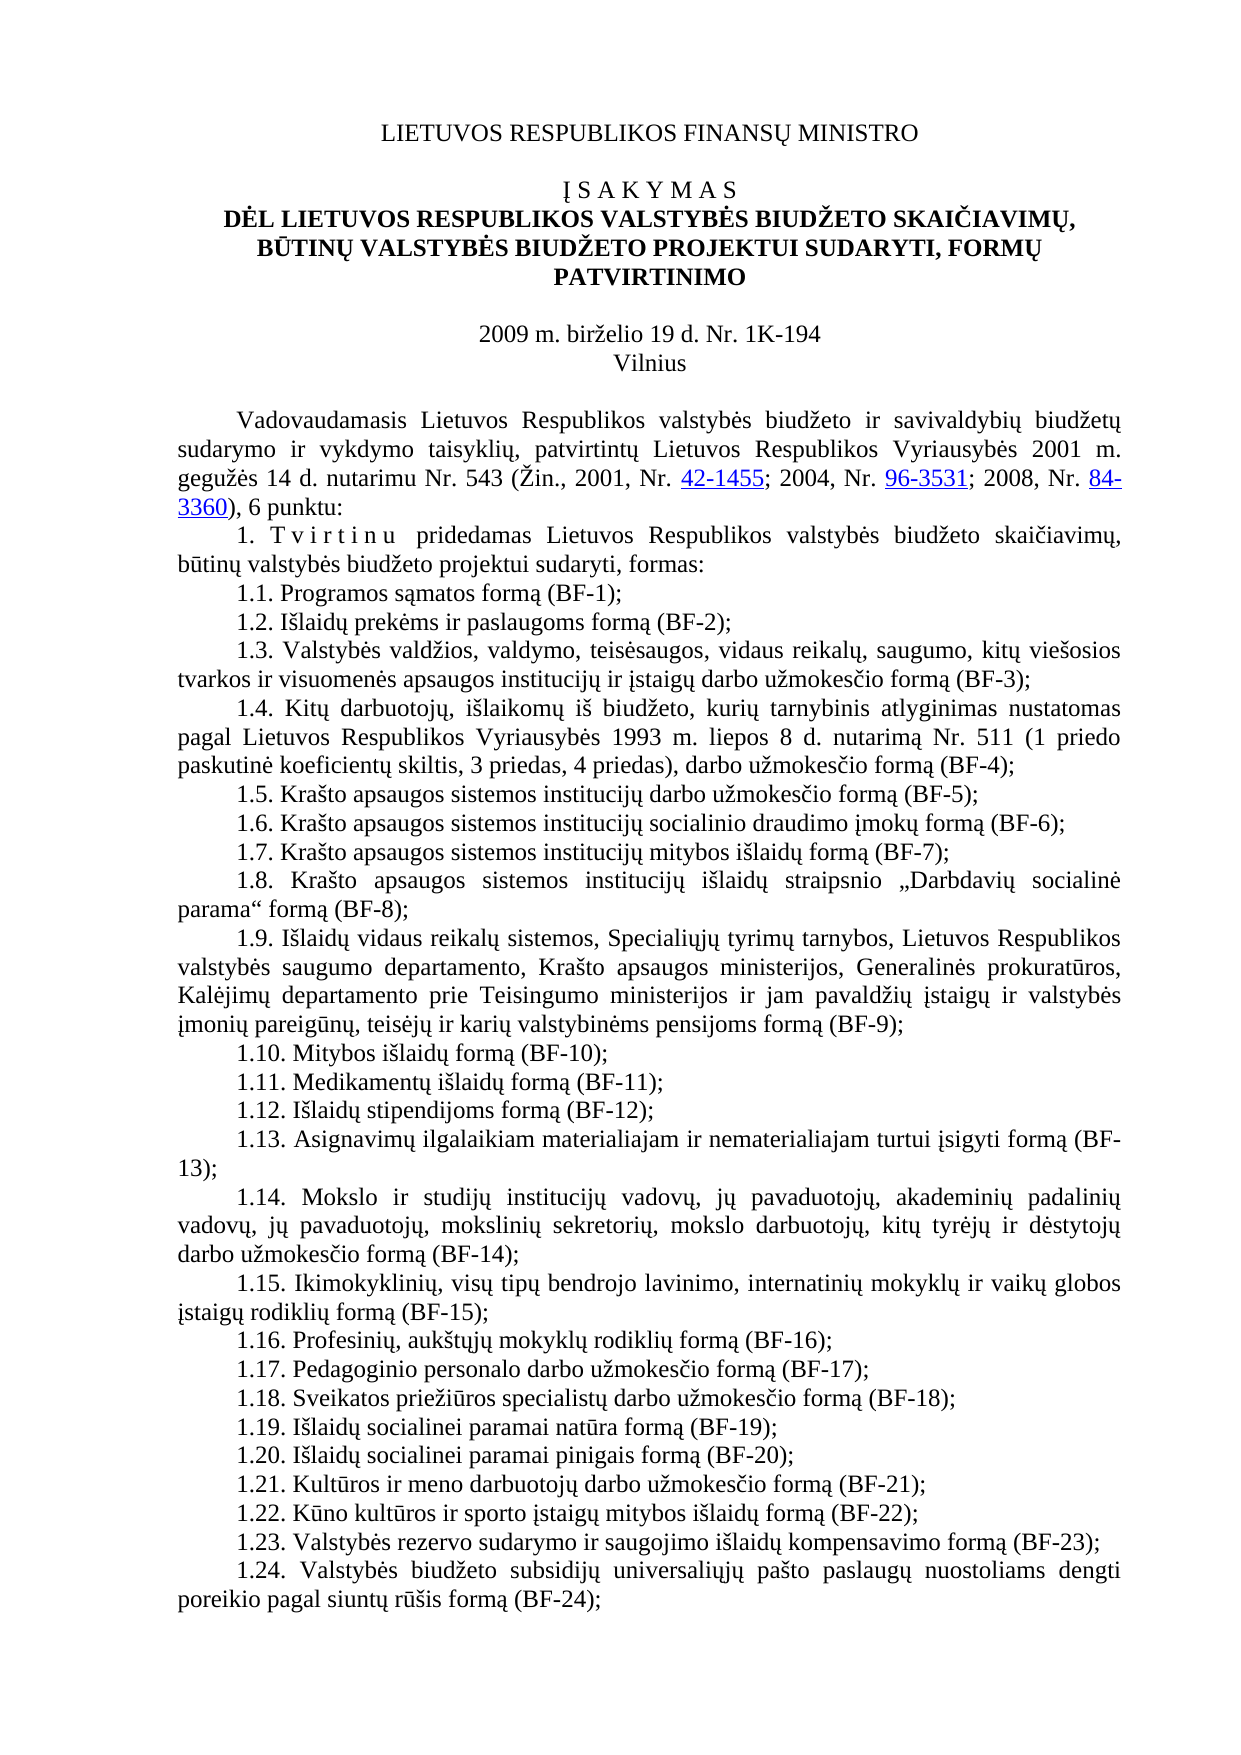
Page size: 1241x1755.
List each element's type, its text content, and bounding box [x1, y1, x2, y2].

text Vilnius [177, 348, 1122, 377]
text 1.7. Krašto apsaugos sistemos institucijų mitybos išlaidų formą (BF-7); [177, 837, 1122, 866]
text 1.10. Mitybos išlaidų formą (BF-10); [177, 1038, 1122, 1067]
text 1.8. Krašto apsaugos sistemos institucijų išlaidų straipsnio „Darbdavių socialinė parama“ formą (BF-8); [177, 866, 1122, 923]
text 1.19. Išlaidų socialinei paramai natūra formą (BF-19); [177, 1412, 1122, 1441]
text 1. Tvirtinu pridedamas Lietuvos Respublikos valstybės biudžeto skaičiavimų, būtinų valstybės biudžeto projektui sudaryti, formas: [177, 521, 1122, 578]
text 1.12. Išlaidų stipendijoms formą (BF-12); [177, 1096, 1122, 1124]
text ĮSAKYMAS [177, 176, 1122, 204]
text 1.2. Išlaidų prekėms ir paslaugoms formą (BF-2); [177, 607, 1122, 636]
text 1.17. Pedagoginio personalo darbo užmokesčio formą (BF-17); [177, 1354, 1122, 1383]
text 1.6. Krašto apsaugos sistemos institucijų socialinio draudimo įmokų formą (BF-6); [177, 808, 1122, 837]
text 1.1. Programos sąmatos formą (BF-1); [177, 578, 1122, 607]
text 1.4. Kitų darbuotojų, išlaikomų iš biudžeto, kurių tarnybinis atlyginimas nustatomas pagal Lietuvos Respublikos Vyriausybės 1993 m. liepos 8 d. nutarimą Nr. 511 (1 priedo paskutinė koeficientų skiltis, 3 priedas, 4 priedas), darbo užmokesčio formą (BF-4); [177, 693, 1122, 779]
text 1.22. Kūno kultūros ir sporto įstaigų mitybos išlaidų formą (BF-22); [177, 1498, 1122, 1527]
text 1.14. Mokslo ir studijų institucijų vadovų, jų pavaduotojų, akademinių padalinių vadovų, jų pavaduotojų, mokslinių sekretorių, mokslo darbuotojų, kitų tyrėjų ir dėstytojų darbo užmokesčio formą (BF-14); [177, 1182, 1122, 1268]
text 1.16. Profesinių, aukštųjų mokyklų rodiklių formą (BF-16); [177, 1326, 1122, 1354]
text DĖL LIETUVOS RESPUBLIKOS VALSTYBĖS BIUDŽETO SKAIČIAVIMŲ, BŪTINŲ VALSTYBĖS BIUDŽETO PROJEKTUI SUDARYTI, FORMŲ PATVIRTINIMO [177, 204, 1122, 291]
text 1.9. Išlaidų vidaus reikalų sistemos, Specialiųjų tyrimų tarnybos, Lietuvos Respublikos valstybės saugumo departamento, Krašto apsaugos ministerijos, Generalinės prokuratūros, Kalėjimų departamento prie Teisingumo ministerijos ir jam pavaldžių įstaigų ir valstybės įmonių pareigūnų, teisėjų ir karių valstybinėms pensijoms formą (BF-9); [177, 923, 1122, 1038]
text 1.11. Medikamentų išlaidų formą (BF-11); [177, 1067, 1122, 1096]
text LIETUVOS RESPUBLIKOS FINANSŲ MINISTRO [177, 118, 1122, 147]
text 1.13. Asignavimų ilgalaikiam materialiajam ir nematerialiajam turtui įsigyti formą (BF-13); [177, 1124, 1122, 1182]
text 1.21. Kultūros ir meno darbuotojų darbo užmokesčio formą (BF-21); [177, 1469, 1122, 1498]
text 2009 m. birželio 19 d. Nr. 1K-194 [177, 319, 1122, 348]
text 1.5. Krašto apsaugos sistemos institucijų darbo užmokesčio formą (BF-5); [177, 779, 1122, 808]
text 1.18. Sveikatos priežiūros specialistų darbo užmokesčio formą (BF-18); [177, 1383, 1122, 1412]
text Vadovaudamasis Lietuvos Respublikos valstybės biudžeto ir savivaldybių biudžetų sudarymo ir vykdymo taisyklių, patvirtintų Lietuvos Respublikos Vyriausybės 2001 m. gegužės 14 d. nutarimu Nr. 543 (Žin., 2001, Nr. 42-1455; 2004, Nr. 96-3531; 2008, Nr. 84-3360), 6 punktu: [177, 406, 1122, 521]
text 1.20. Išlaidų socialinei paramai pinigais formą (BF-20); [177, 1441, 1122, 1469]
text 1.23. Valstybės rezervo sudarymo ir saugojimo išlaidų kompensavimo formą (BF-23); [177, 1527, 1122, 1556]
text 1.3. Valstybės valdžios, valdymo, teisėsaugos, vidaus reikalų, saugumo, kitų viešosios tvarkos ir visuomenės apsaugos institucijų ir įstaigų darbo užmokesčio formą (BF-3); [177, 636, 1122, 693]
text 1.24. Valstybės biudžeto subsidijų universaliųjų pašto paslaugų nuostoliams dengti poreikio pagal siuntų rūšis formą (BF-24); [177, 1556, 1122, 1613]
text 1.15. Ikimokyklinių, visų tipų bendrojo lavinimo, internatinių mokyklų ir vaikų globos įstaigų rodiklių formą (BF-15); [177, 1268, 1122, 1326]
